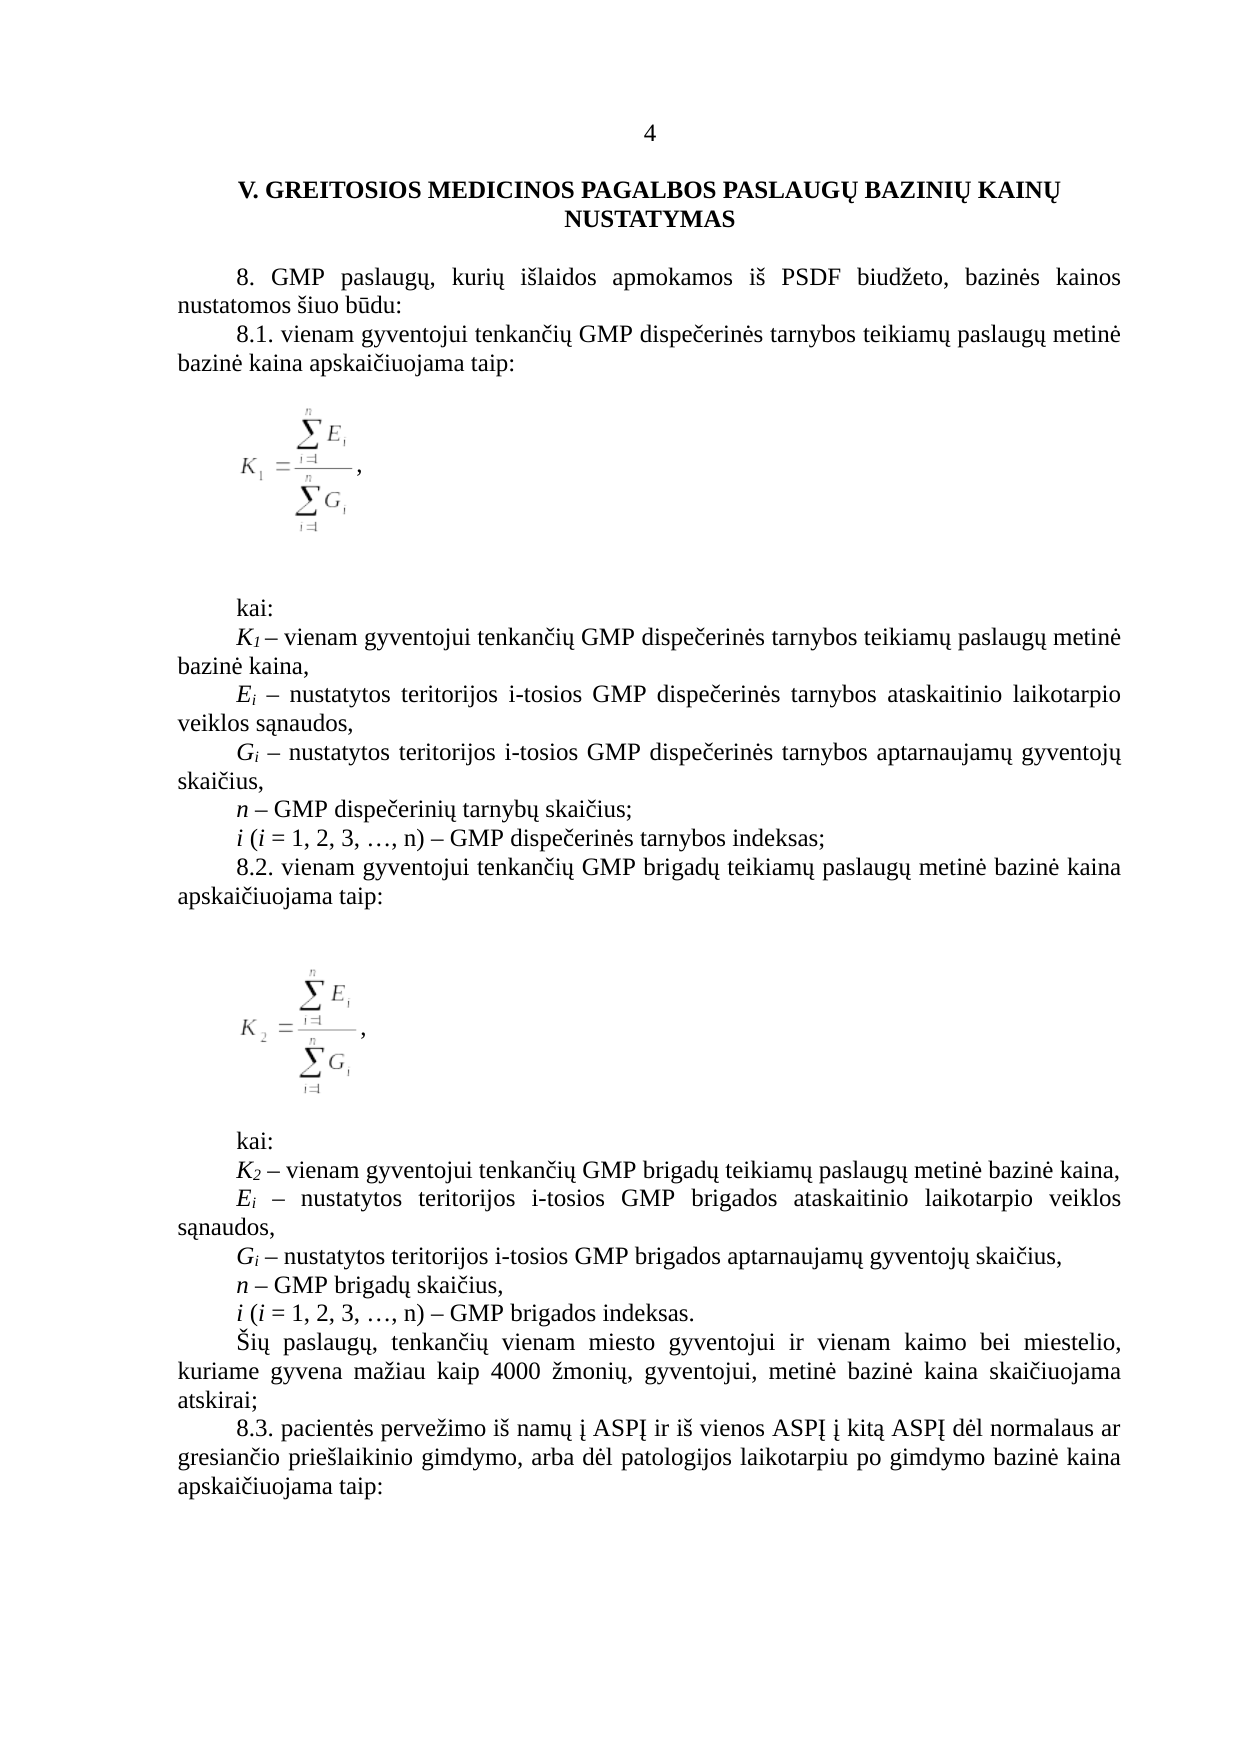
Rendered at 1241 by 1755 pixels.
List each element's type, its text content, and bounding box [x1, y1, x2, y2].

text 8. GMP paslaugų, kurių išlaidos apmokamos iš PSDF biudžeto, bazinės kainos nustatomos šiuo būdu: [177, 262, 1122, 319]
text V. GREITOSIOS MEDICINOS PAGALBOS PASLAUGŲ BAZINIŲ KAINŲ NUSTATYMAS [177, 176, 1122, 233]
text kai: [177, 1126, 1122, 1155]
text n – GMP dispečerinių tarnybų skaičius; [177, 794, 1122, 823]
text Gi – nustatytos teritorijos i-tosios GMP brigados aptarnaujamų gyventojų skaičius, [177, 1241, 1122, 1270]
text n – GMP brigadų skaičius, [177, 1270, 1122, 1298]
text , [177, 938, 1122, 1097]
text 8.3. pacientės pervežimo iš namų į ASPĮ ir iš vienos ASPĮ į kitą ASPĮ dėl normalaus ar gresiančio priešlaikinio gimdymo, arba dėl patologijos laikotarpiu po gimdymo bazinė kaina apskaičiuojama taip: [177, 1413, 1122, 1500]
text Ei – nustatytos teritorijos i-tosios GMP brigados ataskaitinio laikotarpio veiklos sąnaudos, [177, 1183, 1122, 1241]
text Šių paslaugų, tenkančių vienam miesto gyventojui ir vienam kaimo bei miestelio, kuriame gyvena mažiau kaip 4000 žmonių, gyventojui, metinė bazinė kaina skaičiuojama atskirai; [177, 1327, 1122, 1413]
text 8.2. vienam gyventojui tenkančių GMP brigadų teikiamų paslaugų metinė bazinė kaina apskaičiuojama taip: [177, 852, 1122, 909]
text K2 – vienam gyventojui tenkančių GMP brigadų teikiamų paslaugų metinė bazinė kaina, [177, 1155, 1122, 1183]
text K1 – vienam gyventojui tenkančių GMP dispečerinės tarnybos teikiamų paslaugų metinė bazinė kaina, [177, 622, 1122, 679]
text Ei – nustatytos teritorijos i-tosios GMP dispečerinės tarnybos ataskaitinio laikotarpio veiklos sąnaudos, [177, 679, 1122, 737]
text i (i = 1, 2, 3, …, n) – GMP brigados indeksas. [177, 1298, 1122, 1327]
text 8.1. vienam gyventojui tenkančių GMP dispečerinės tarnybos teikiamų paslaugų metinė bazinė kaina apskaičiuojama taip: [177, 319, 1122, 377]
text , [177, 377, 1122, 536]
text Gi – nustatytos teritorijos i-tosios GMP dispečerinės tarnybos aptarnaujamų gyventojų skaičius, [177, 737, 1122, 794]
text i (i = 1, 2, 3, …, n) – GMP dispečerinės tarnybos indeksas; [177, 823, 1122, 852]
text kai: [177, 593, 1122, 622]
